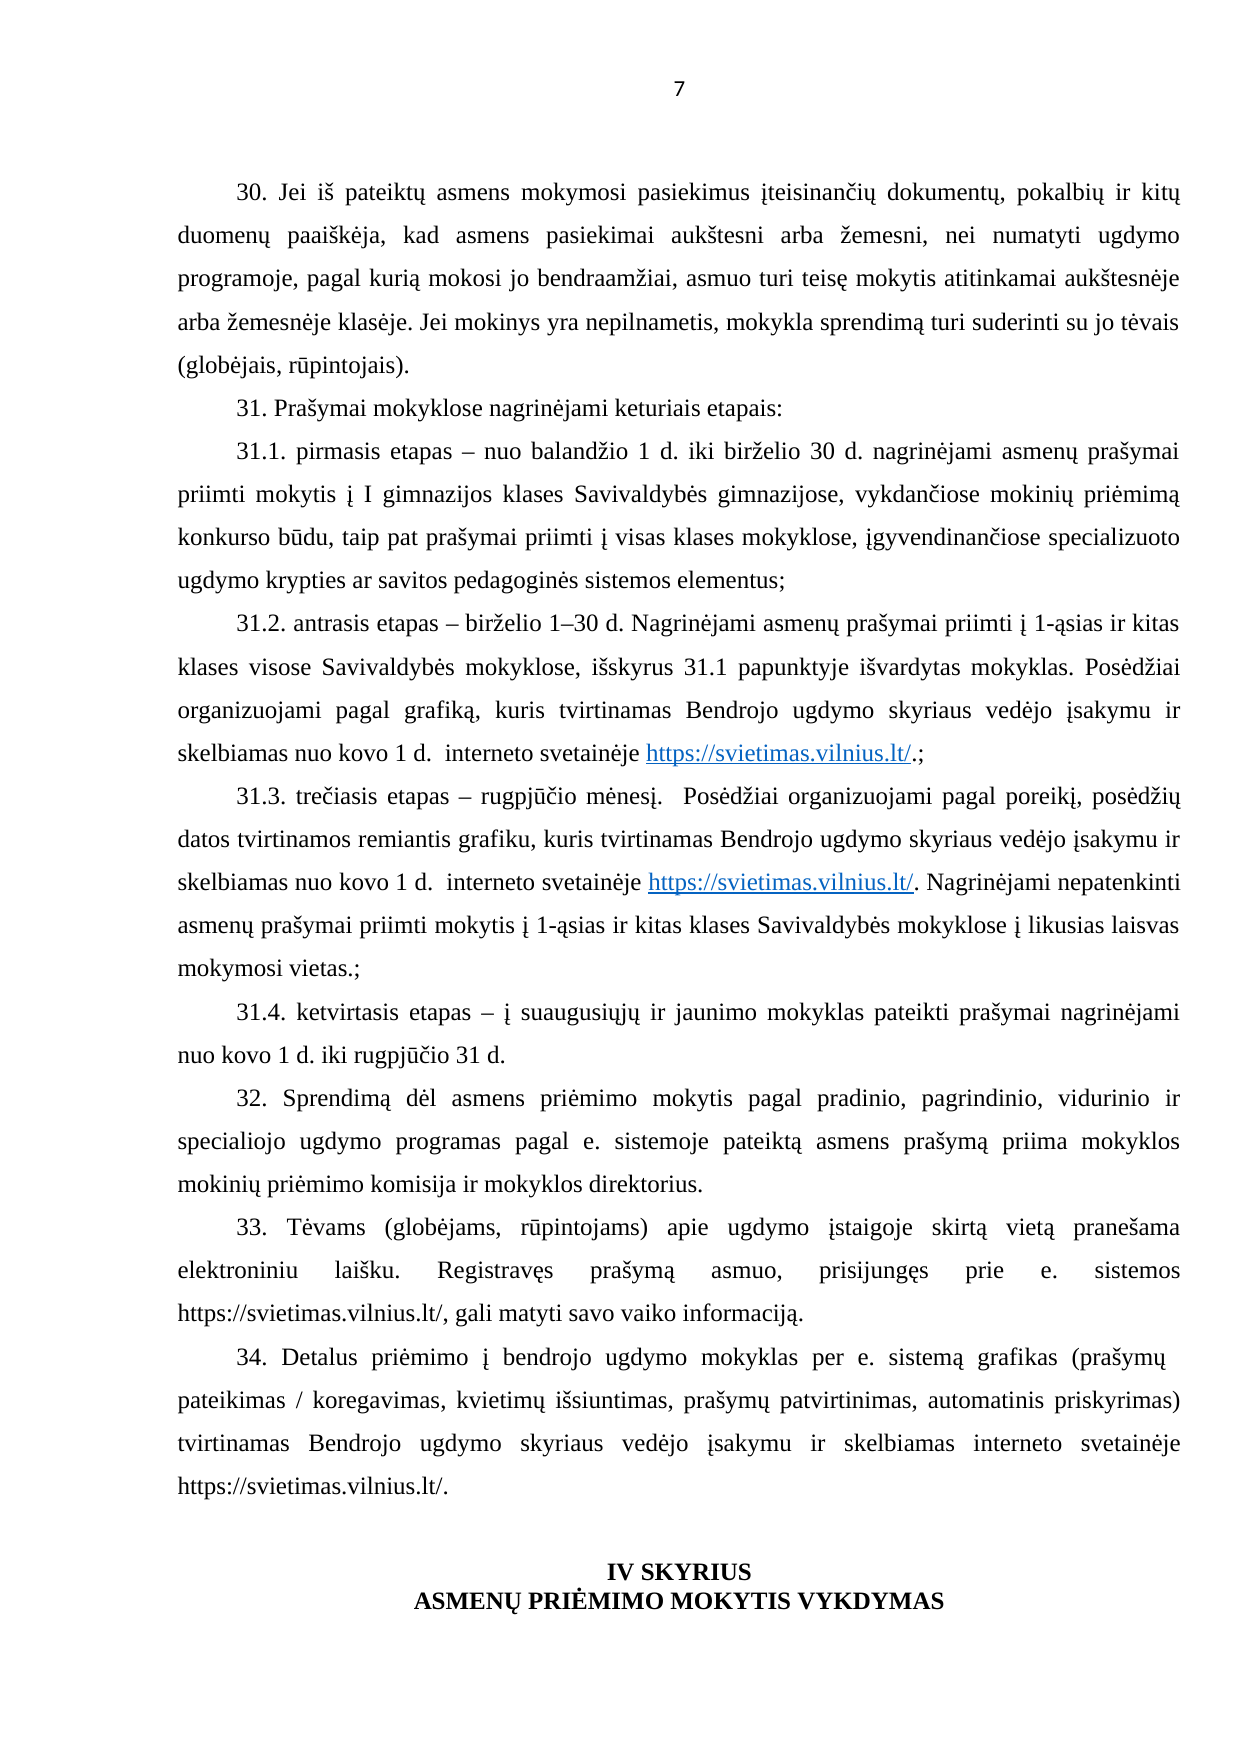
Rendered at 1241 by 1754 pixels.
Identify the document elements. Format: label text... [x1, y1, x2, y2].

text 31.1. pirmasis etapas – nuo balandžio 1 d. iki birželio 30 d. nagrinėjami asmenų prašymai priimti mokytis į I gimnazijos klases Savivaldybės gimnazijose, vykdančiose mokinių priėmimą konkurso būdu, taip pat prašymai priimti į visas klases mokyklose, įgyvendinančiose specializuoto ugdymo krypties ar savitos pedagoginės sistemos elementus; [177, 436, 1181, 594]
text 33. Tėvams (globėjams, rūpintojams) apie ugdymo įstaigoje skirtą vietą pranešama elektroniniu laišku. Registravęs prašymą asmuo, prisijungęs prie e. sistemos https://svietimas.vilnius.lt/, gali matyti savo vaiko informaciją. [177, 1212, 1181, 1327]
text ASMENŲ PRIĖMIMO MOKYTIS VYKDYMAS [177, 1586, 1181, 1615]
text IV SKYRIUS [177, 1557, 1181, 1586]
text 31. Prašymai mokyklose nagrinėjami keturiais etapais: [177, 393, 1181, 422]
text 30. Jei iš pateiktų asmens mokymosi pasiekimus įteisinančių dokumentų, pokalbių ir kitų duomenų paaiškėja, kad asmens pasiekimai aukštesni arba žemesni, nei numatyti ugdymo programoje, pagal kurią mokosi jo bendraamžiai, asmuo turi teisę mokytis atitinkamai aukštesnėje arba žemesnėje klasėje. Jei mokinys yra nepilnametis, mokykla sprendimą turi suderinti su jo tėvais (globėjais, rūpintojais). [177, 177, 1181, 378]
text 34. Detalus priėmimo į bendrojo ugdymo mokyklas per e. sistemą grafikas (prašymų pateikimas / koregavimas, kvietimų išsiuntimas, prašymų patvirtinimas, automatinis priskyrimas) tvirtinamas Bendrojo ugdymo skyriaus vedėjo įsakymu ir skelbiamas interneto svetainėje https://svietimas.vilnius.lt/. [177, 1342, 1181, 1500]
text 32. Sprendimą dėl asmens priėmimo mokytis pagal pradinio, pagrindinio, vidurinio ir specialiojo ugdymo programas pagal e. sistemoje pateiktą asmens prašymą priima mokyklos mokinių priėmimo komisija ir mokyklos direktorius. [177, 1083, 1181, 1198]
text 31.2. antrasis etapas – birželio 1–30 d. Nagrinėjami asmenų prašymai priimti į 1-ąsias ir kitas klases visose Savivaldybės mokyklose, išskyrus 31.1 papunktyje išvardytas mokyklas. Posėdžiai organizuojami pagal grafiką, kuris tvirtinamas Bendrojo ugdymo skyriaus vedėjo įsakymu ir skelbiamas nuo kovo 1 d. interneto svetainėje https://svietimas.vilnius.lt/.; [177, 608, 1181, 767]
text 31.3. trečiasis etapas – rugpjūčio mėnesį. Posėdžiai organizuojami pagal poreikį, posėdžių datos tvirtinamos remiantis grafiku, kuris tvirtinamas Bendrojo ugdymo skyriaus vedėjo įsakymu ir skelbiamas nuo kovo 1 d. interneto svetainėje https://svietimas.vilnius.lt/. Nagrinėjami nepatenkinti asmenų prašymai priimti mokytis į 1-ąsias ir kitas klases Savivaldybės mokyklose į likusias laisvas mokymosi vietas.; [177, 781, 1181, 982]
text 31.4. ketvirtasis etapas – į suaugusiųjų ir jaunimo mokyklas pateikti prašymai nagrinėjami nuo kovo 1 d. iki rugpjūčio 31 d. [177, 997, 1181, 1068]
